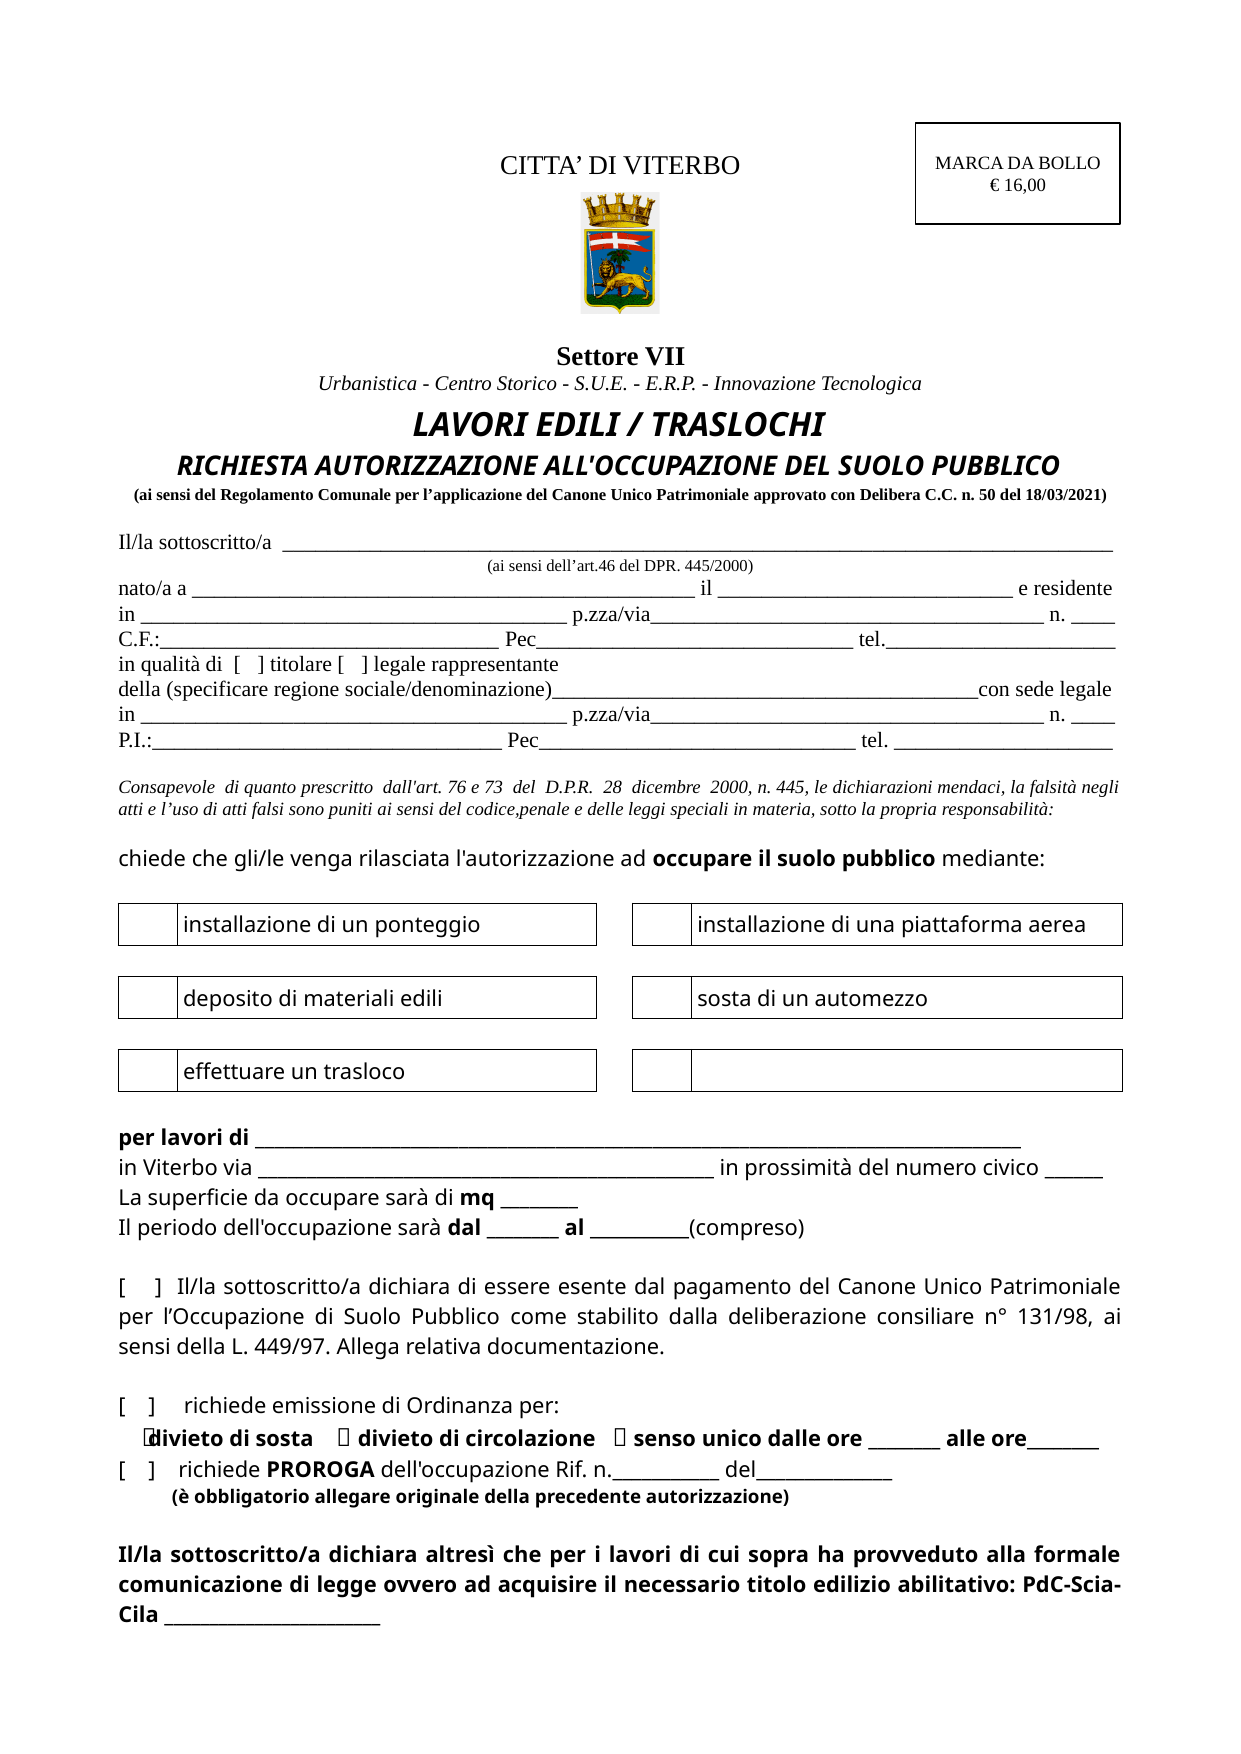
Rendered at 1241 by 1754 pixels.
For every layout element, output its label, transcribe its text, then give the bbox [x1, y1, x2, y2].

text in _______________________________________ p.zza/via____________________________________ n. ____ [118, 701, 1122, 727]
text in _______________________________________ p.zza/via____________________________________ n. ____ [118, 601, 1122, 626]
table_header [597, 903, 632, 945]
text Consapevole di quanto prescritto dall'art. 76 e 73 del D.P.R. 28 dicembre 2000, n. 445, le dichiarazioni mendaci, la falsità negli atti e l’uso di atti falsi sono puniti ai sensi del codice,penale e delle leggi speciali in materia, sotto la propria responsabilità: [118, 776, 1122, 819]
text nato/a a ______________________________________________ il ___________________________ e residente [118, 575, 1122, 601]
table_header [633, 977, 691, 1018]
text Il/la sottoscritto/a ____________________________________________________________________________ [118, 529, 1122, 554]
text [ ] Il/la sottoscritto/a dichiara di essere esente dal pagamento del Canone Unico Patrimoniale per l’Occupazione di Suolo Pubblico come stabilito dalla deliberazione consiliare n° 131/98, ai sensi della L. 449/97. Allega relativa documentazione. [118, 1271, 1122, 1360]
table_header [597, 1049, 632, 1091]
table_header effettuare un trasloco [178, 1050, 596, 1091]
table_header [633, 904, 691, 945]
table_header [119, 1050, 177, 1091]
table_header [692, 1050, 1122, 1091]
table_header installazione di una piattaforma aerea [692, 904, 1122, 945]
text (ai sensi del Regolamento Comunale per l’applicazione del Canone Unico Patrimoniale approvato con Delibera C.C. n. 50 del 18/03/2021) [118, 483, 1122, 504]
text P.I.:________________________________ Pec_____________________________ tel. ____________________ [118, 727, 1122, 752]
text chiede che gli/le venga rilasciata l'autorizzazione ad occupare il suolo pubblico mediante: [118, 843, 1122, 873]
table_header [119, 977, 177, 1018]
table_header installazione di un ponteggio [178, 904, 596, 945]
text [ ] richiede PROROGA dell'occupazione Rif. n.___________ del______________ [118, 1454, 1122, 1484]
table_header [597, 976, 632, 1018]
text  divieto di sosta  divieto di circolazione  senso unico dalle ore ________ alle ore________ [118, 1420, 1122, 1454]
table_header CITTA’ DI VITERBO Settore VII Urbanistica - Centro Storico - S.U.E. - E.R.P. - Innovazione Tecnologica [118, 118, 1122, 401]
table_header sosta di un automezzo [692, 977, 1122, 1018]
text (è obbligatorio allegare originale della precedente autorizzazione) [118, 1484, 1122, 1509]
text La superficie da occupare sarà di mq ________ [118, 1182, 1122, 1211]
text C.F.:_______________________________ Pec_____________________________ tel._____________________ [118, 626, 1122, 651]
table_header deposito di materiali edili [178, 977, 596, 1018]
text (ai sensi dell’art.46 del DPR. 445/2000) [118, 554, 1122, 575]
text per lavori di _______________________________________________________________________________ [118, 1122, 1122, 1152]
table_header [119, 904, 177, 945]
text RICHIESTA AUTORIZZAZIONE ALL'OCCUPAZIONE DEL SUOLO PUBBLICO [118, 446, 1122, 483]
text LAVORI EDILI / TRASLOCHI [118, 401, 1122, 446]
text in qualità di [ ] titolare [ ] legale rappresentante [118, 651, 1122, 676]
text della (specificare regione sociale/denominazione)_______________________________________con sede legale [118, 676, 1122, 701]
text Il periodo dell'occupazione sarà dal ________ al ___________(compreso) [118, 1211, 1122, 1241]
text [ ] richiede emissione di Ordinanza per: [118, 1390, 1122, 1420]
table_header [633, 1050, 691, 1091]
text in Viterbo via _______________________________________________ in prossimità del numero civico ______ [118, 1152, 1122, 1182]
text Il/la sottoscritto/a dichiara altresì che per i lavori di cui sopra ha provveduto alla formale comunicazione di legge ovvero ad acquisire il necessario titolo edilizio abilitativo: PdC-Scia-Cila ________________________ [118, 1539, 1122, 1628]
